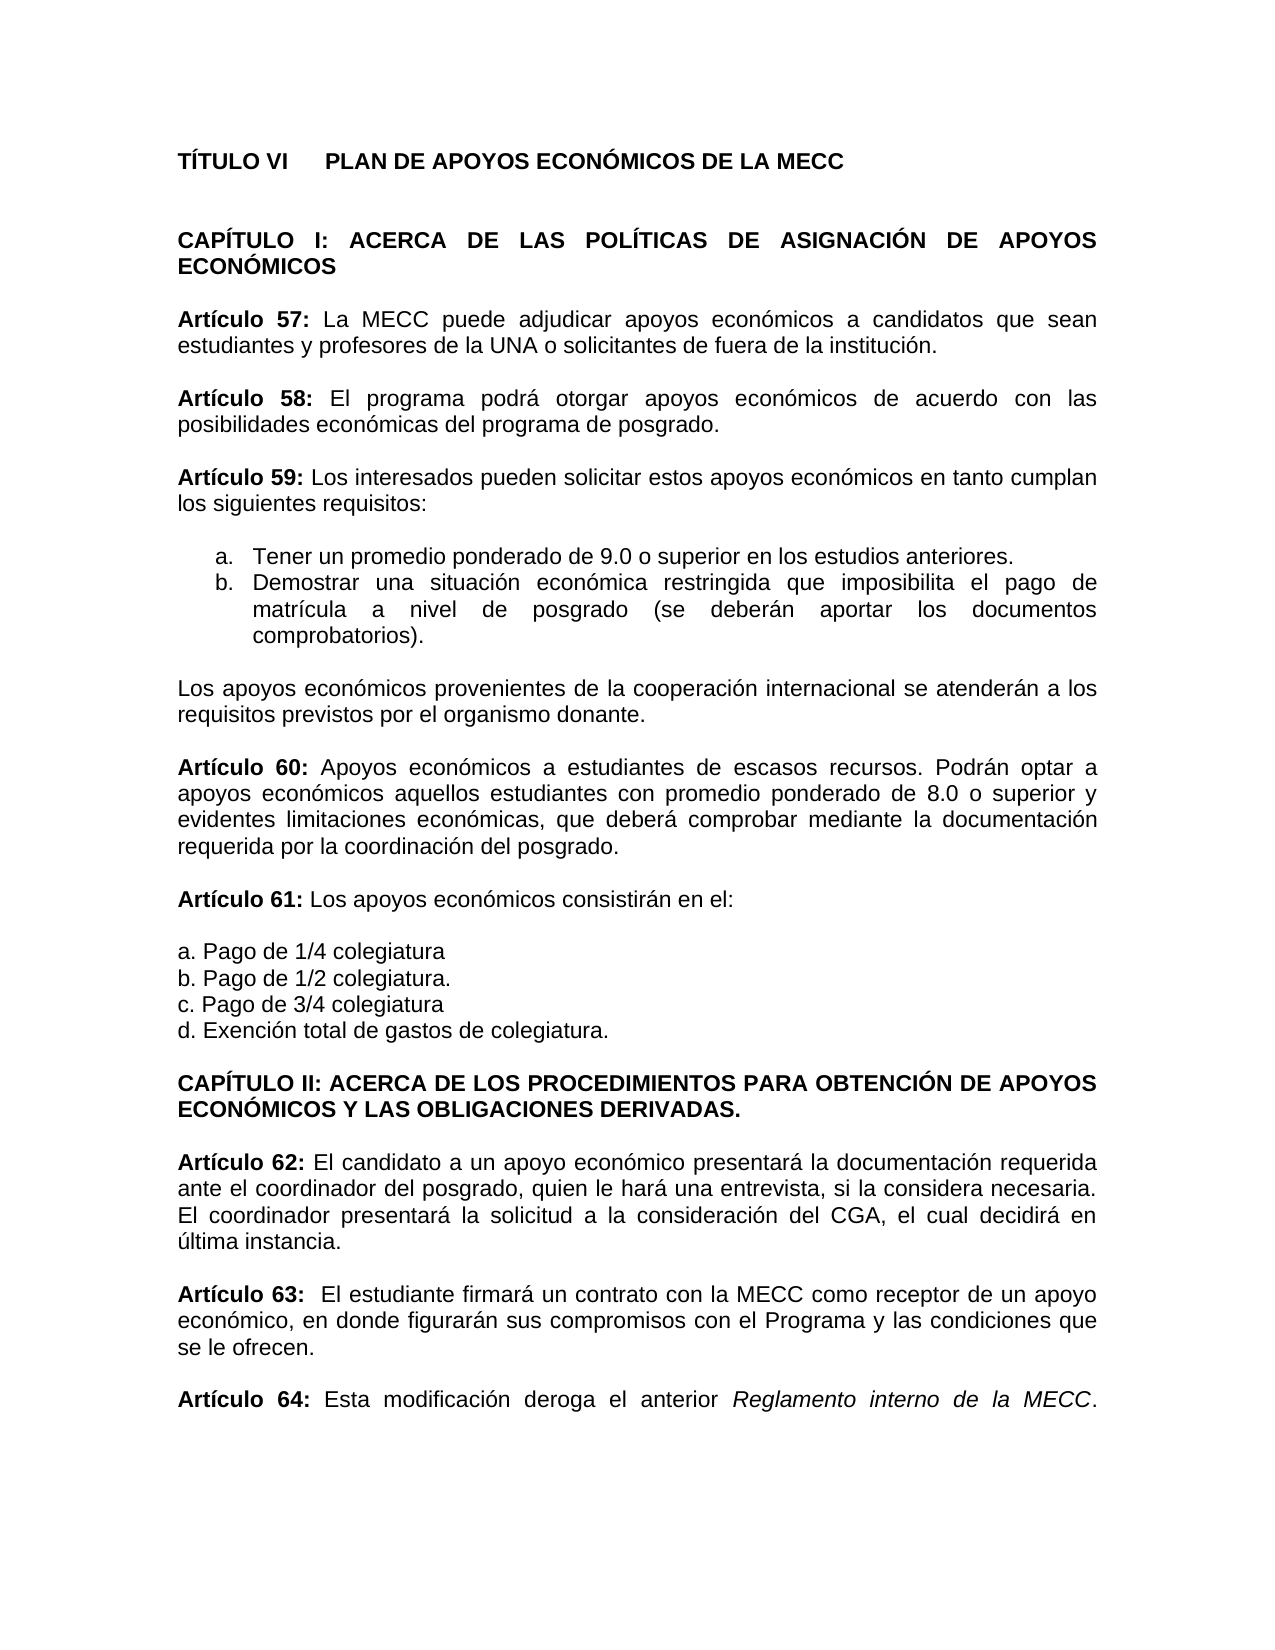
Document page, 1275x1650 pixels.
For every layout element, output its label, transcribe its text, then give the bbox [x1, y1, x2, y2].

text c. Pago de 3/4 colegiatura [177, 991, 1098, 1017]
list Demostrar una situación económica restringida que imposibilita el pago de matrícula a nivel de posgrado (se deberán aportar los documentos comprobatorios). [215, 569, 1098, 648]
text CAPÍTULO II: ACERCA DE LOS PROCEDIMIENTOS PARA OBTENCIÓN DE APOYOS ECONÓMICOS Y LAS OBLIGACIONES DERIVADAS. [177, 1070, 1098, 1123]
text CAPÍTULO I: ACERCA DE LAS POLÍTICAS DE ASIGNACIÓN DE APOYOS ECONÓMICOS [177, 227, 1098, 279]
text Artículo 58: El programa podrá otorgar apoyos económicos de acuerdo con las posibilidades económicas del programa de posgrado. [177, 385, 1098, 437]
text Artículo 59: Los interesados pueden solicitar estos apoyos económicos en tanto cumplan los siguientes requisitos: [177, 464, 1098, 517]
text Artículo 57: La MECC puede adjudicar apoyos económicos a candidatos que sean estudiantes y profesores de la UNA o solicitantes de fuera de la institución. [177, 306, 1098, 358]
text Artículo 64: Esta modificación deroga el anterior Reglamento interno de la MECC. [177, 1386, 1098, 1444]
text Artículo 61: Los apoyos económicos consistirán en el: [177, 886, 1098, 912]
text Artículo 63: El estudiante firmará un contrato con la MECC como receptor de un apoyo económico, en donde figurarán sus compromisos con el Programa y las condiciones que se le ofrecen. [177, 1281, 1098, 1360]
text a. Pago de 1/4 colegiatura [177, 938, 1098, 964]
text Artículo 62: El candidato a un apoyo económico presentará la documentación requerida ante el coordinador del posgrado, quien le hará una entrevista, si la considera necesaria. El coordinador presentará la solicitud a la consideración del CGA, el cual decidirá en última instancia. [177, 1149, 1098, 1254]
list Tener un promedio ponderado de 9.0 o superior en los estudios anteriores. [215, 543, 1098, 569]
text Los apoyos económicos provenientes de la cooperación internacional se atenderán a los requisitos previstos por el organismo donante. [177, 675, 1098, 727]
text d. Exención total de gastos de colegiatura. [177, 1017, 1098, 1044]
text b. Pago de 1/2 colegiatura. [177, 964, 1098, 991]
text Artículo 60: Apoyos económicos a estudiantes de escasos recursos. Podrán optar a apoyos económicos aquellos estudiantes con promedio ponderado de 8.0 o superior y evidentes limitaciones económicas, que deberá comprobar mediante la documentación requerida por la coordinación del posgrado. [177, 754, 1098, 859]
text TÍTULO VI PLAN DE APOYOS ECONÓMICOS DE LA MECC [177, 148, 1098, 174]
